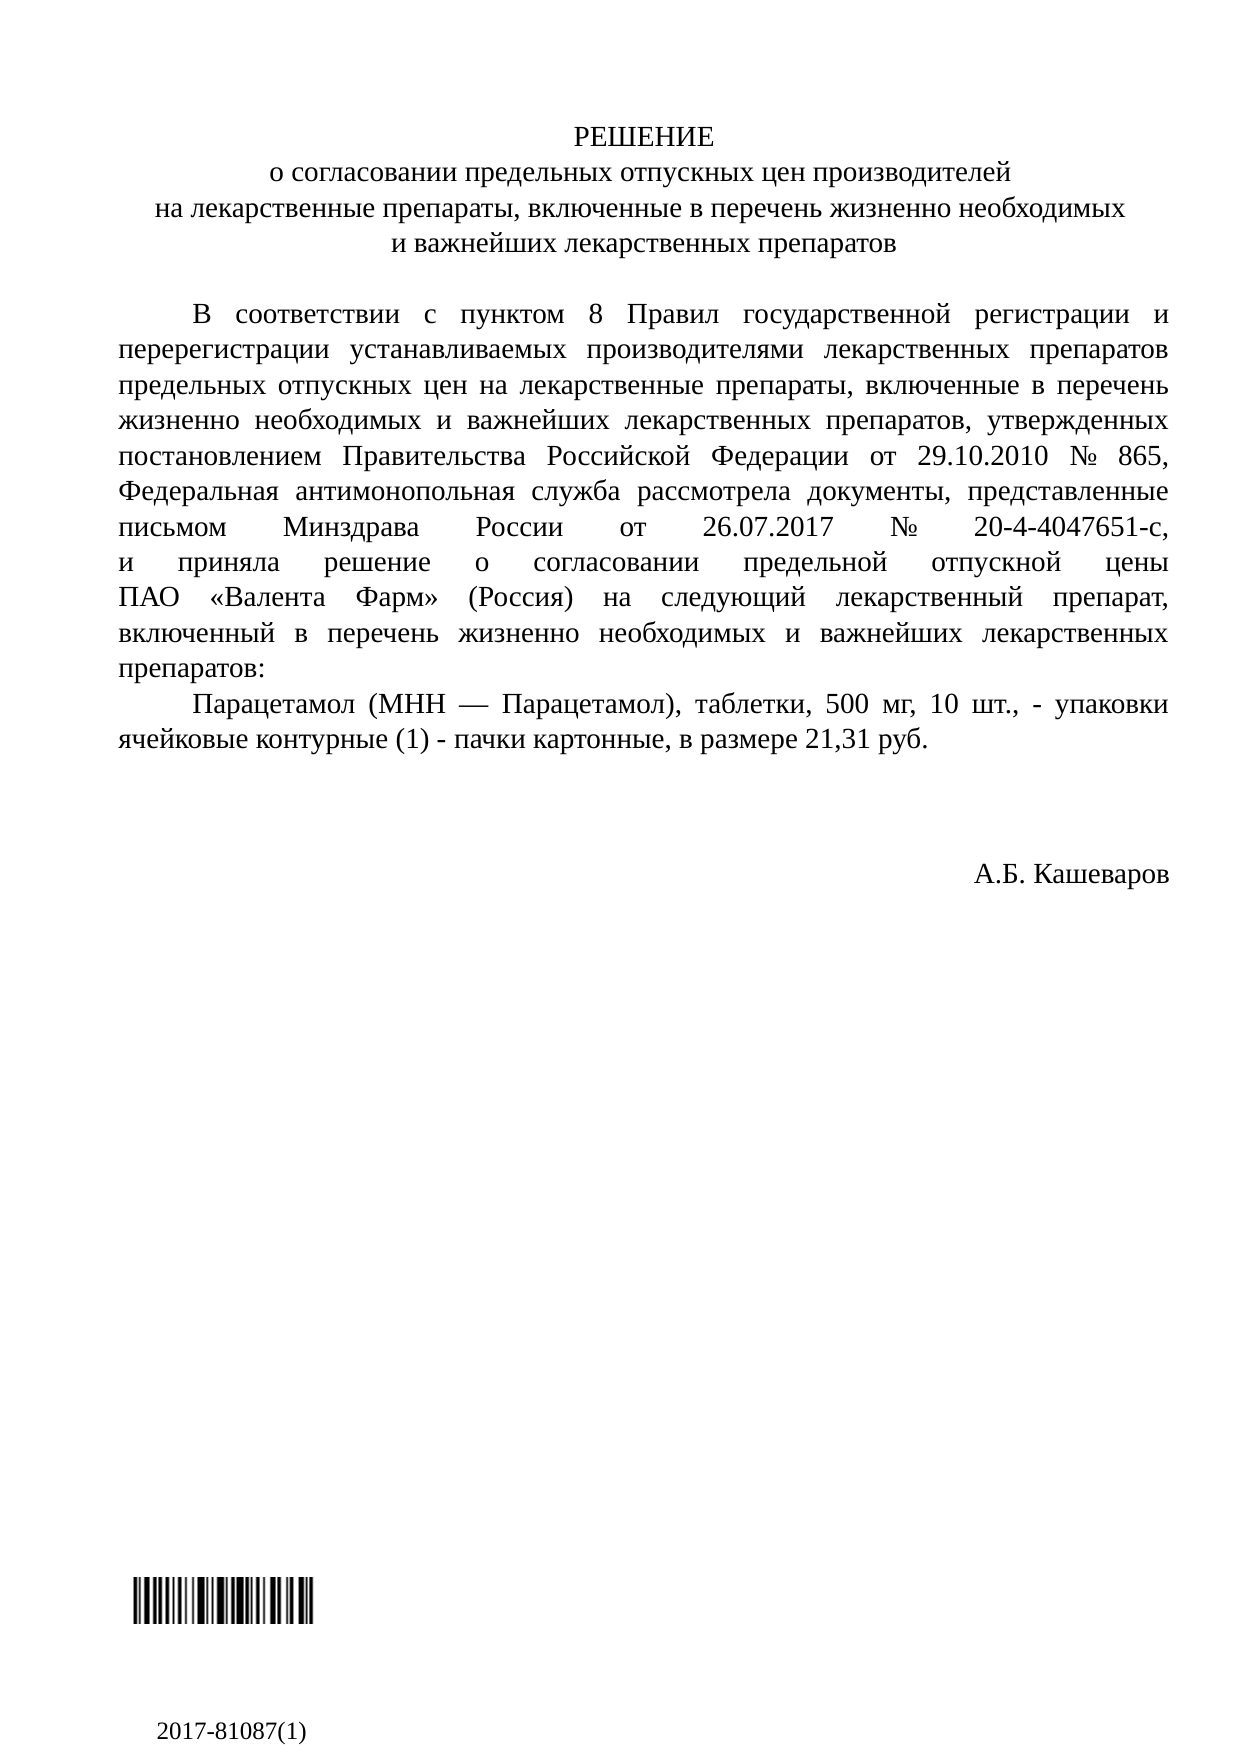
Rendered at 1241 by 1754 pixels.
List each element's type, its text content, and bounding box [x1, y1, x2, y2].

text А.Б. Кашеваров [898, 856, 1170, 890]
text РЕШЕНИЕ [118, 118, 1170, 153]
text В соответствии с пунктом 8 Правил государственной регистрации и перерегистрации устанавливаемых производителями лекарственных препаратов предельных отпускных цен на лекарственные препараты, включенные в перечень жизненно необходимых и важнейших лекарственных препаратов, утвержденных постановлением Правительства Российской Федерации от 29.10.2010 № 865, Федеральная антимонопольная служба рассмотрела документы, представленные письмом Минздрава России от 26.07.2017 № 20-4-4047651-с, и приняла решение о согласовании предельной отпускной цены ПАО «Валента Фарм» (Россия) на следующий лекарственный препарат, включенный в перечень жизненно необходимых и важнейших лекарственных препаратов: [118, 295, 1170, 685]
picture [118, 1577, 331, 1624]
text Парацетамол (МНН — Парацетамол), таблетки, 500 мг, 10 шт., - упаковки ячейковые контурные (1) - пачки картонные, в размере 21,31 руб. [118, 685, 1170, 756]
text на лекарственные препараты, включенные в перечень жизненно необходимых [118, 189, 1170, 224]
text и важнейших лекарственных препаратов [118, 224, 1170, 260]
text о согласовании предельных отпускных цен производителей [118, 153, 1170, 189]
